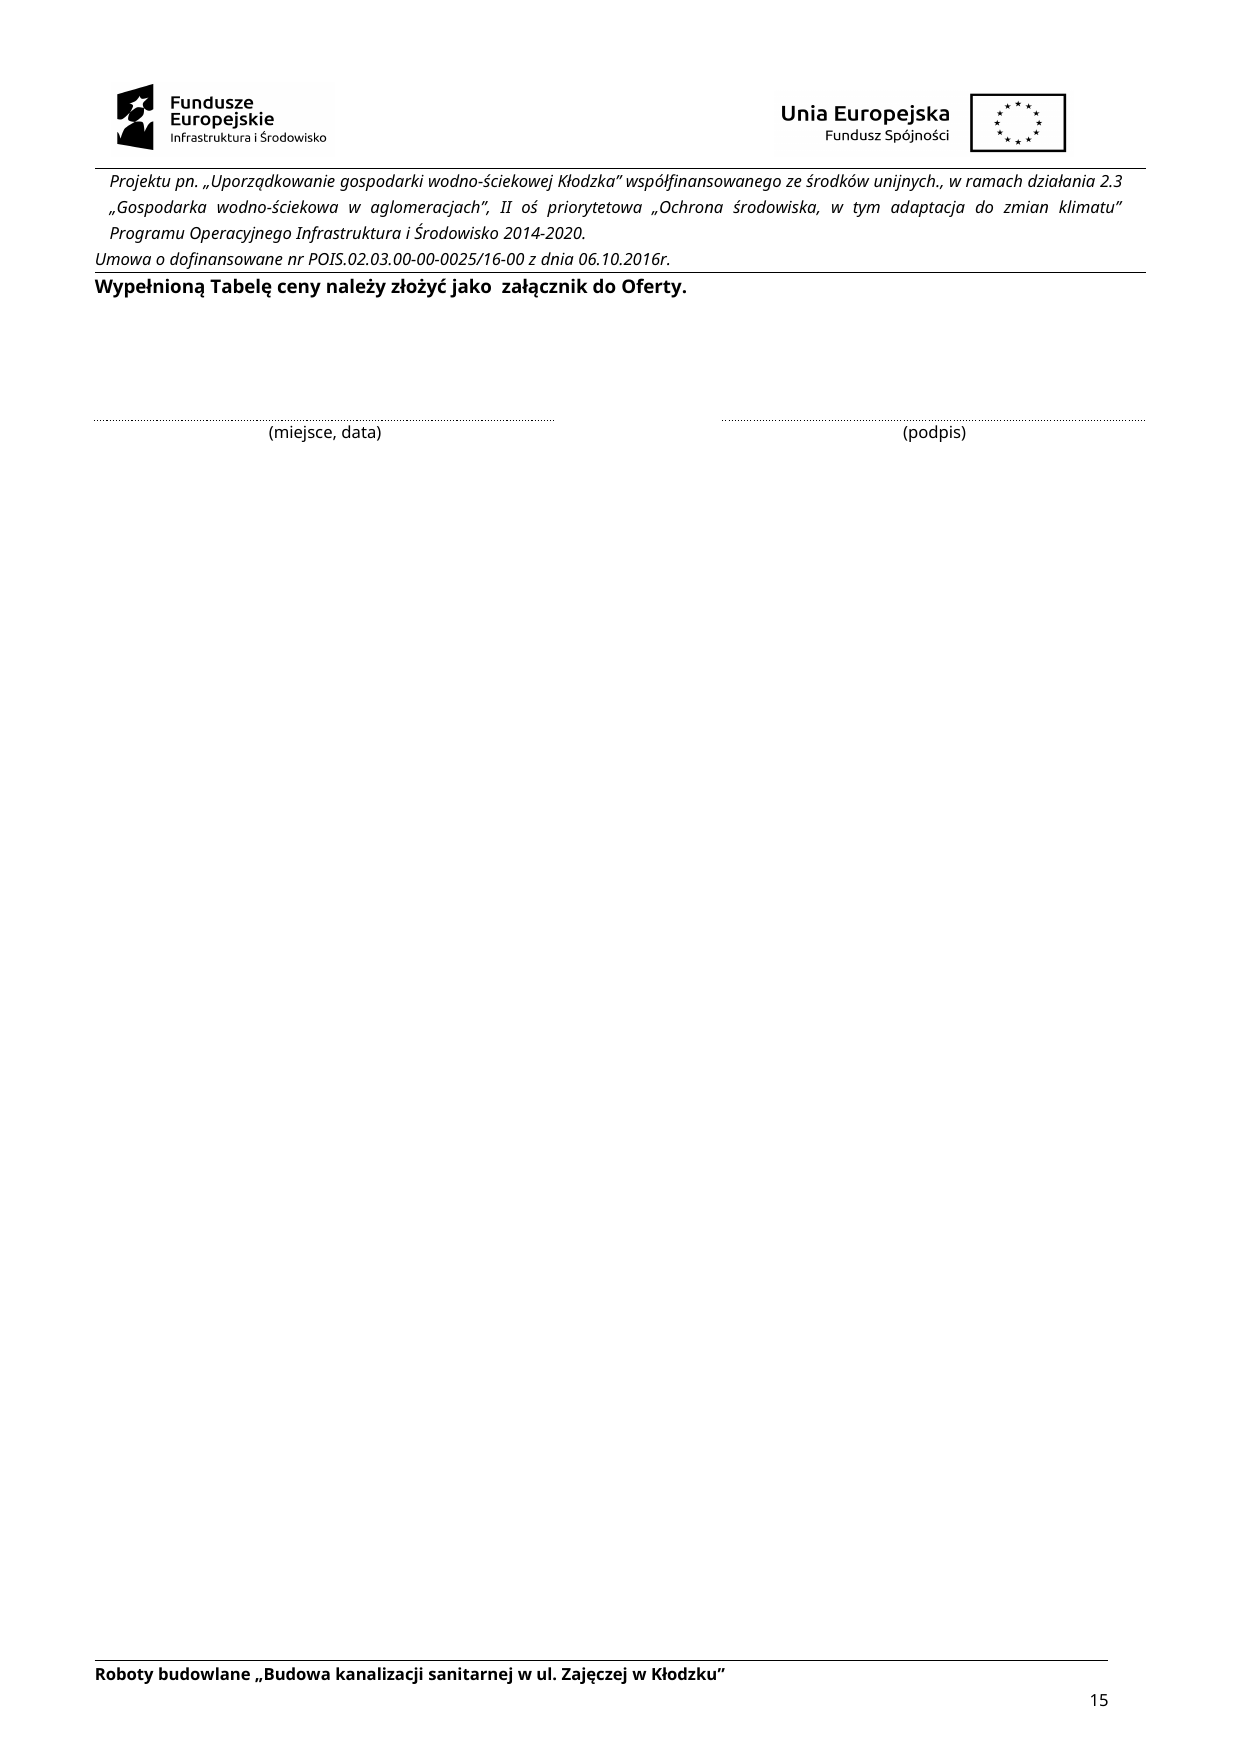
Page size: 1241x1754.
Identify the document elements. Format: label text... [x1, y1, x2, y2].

picture [774, 90, 1074, 157]
table_header [556, 420, 722, 483]
picture [111, 82, 335, 157]
table_header (podpis) [722, 420, 1146, 483]
table_header (miejsce, data) [94, 420, 556, 483]
text Wypełnioną Tabelę ceny należy złożyć jako załącznik do Oferty. [94, 273, 1146, 299]
